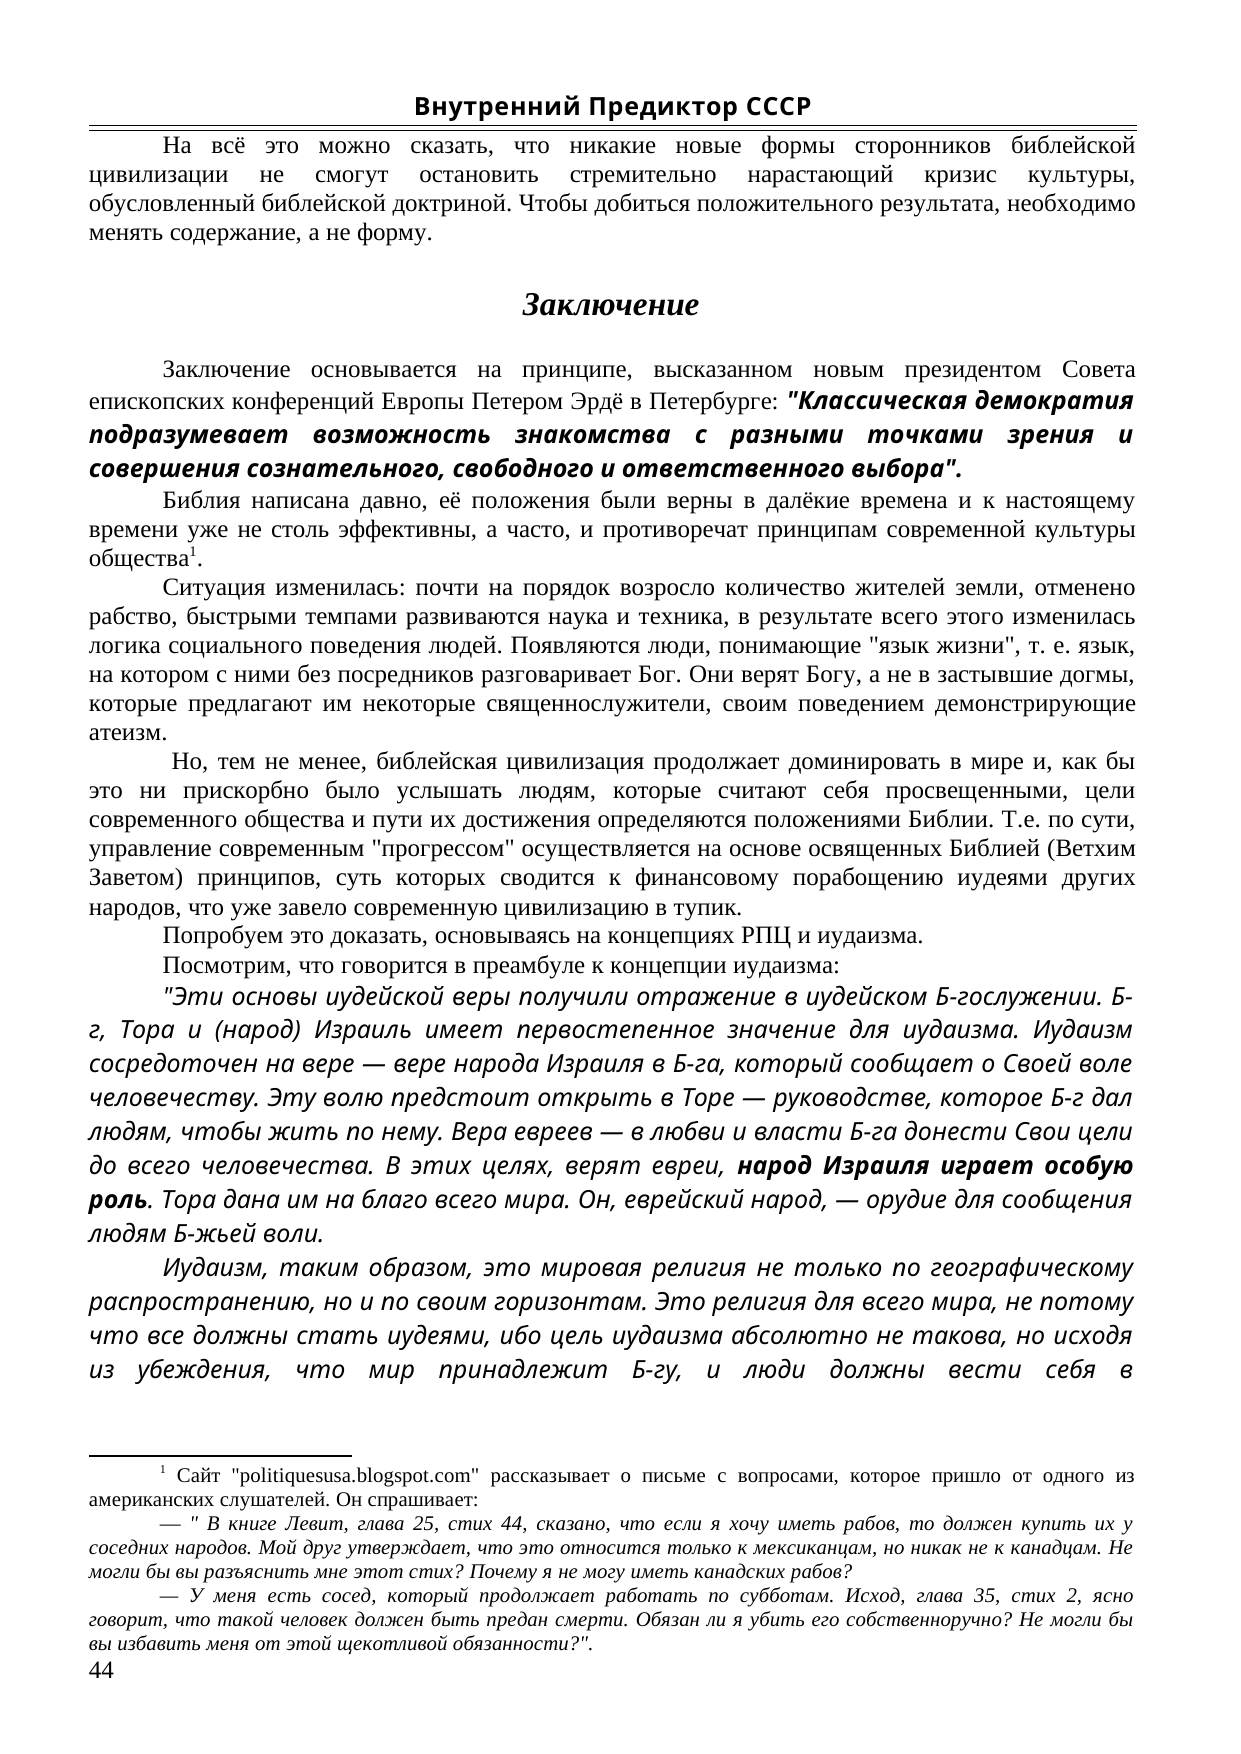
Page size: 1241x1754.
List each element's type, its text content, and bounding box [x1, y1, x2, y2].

text — У меня есть сосед, который продолжает работать по субботам. Исход, глава 35, стих 2, ясно говорит, что такой человек должен быть предан смерти. Обязан ли я убить его собственноручно? Не могли бы вы избавить меня от этой щекотливой обязанности?". [89, 1583, 1137, 1655]
text На всё это можно сказать, что никакие новые формы сторонников библейской цивилизации не смогут остановить стремительно нарастающий кризис культуры, обусловленный библейской доктриной. Чтобы добиться положительного результата, необходимо менять содержание, а не форму. [89, 131, 1137, 246]
text Заключение основывается на принципе, высказанном новым президентом Совета епископских конференций Европы Петером Эрдё в Петербурге: "Классическая демократия подразумевает возможность знакомства с разными точками зрения и совершения сознательного, свободного и ответственного выбора". [89, 353, 1137, 484]
text Иудаизм, таким образом, это мировая религия не только по географическому распространению, но и по своим горизонтам. Это религия для всего мира, не потому что все должны стать иудеями, ибо цель иудаизма абсолютно не такова, но исходя из убеждения, что мир принадлежит Б-гу, и люди должны вести себя в [89, 1250, 1137, 1386]
text Но, тем не менее, библейская цивилизация продолжает доминировать в мире и, как бы это ни прискорбно было услышать людям, которые считают себя просвещенными, цели современного общества и пути их достижения определяются положениями Библии. Т.е. по сути, управление современным "прогрессом" осуществляется на основе освященных Библией (Ветхим Заветом) принципов, суть которых сводится к финансовому порабощению иудеями других народов, что уже завело современную цивилизацию в тупик. [89, 746, 1137, 920]
text Посмотрим, что говорится в преамбуле к концепции иудаизма: [89, 949, 1137, 978]
text Попробуем это доказать, основываясь на концепциях РПЦ и иудаизма. [89, 920, 1137, 949]
text Библия написана давно, её положения были верны в далёкие времена и к настоящему времени уже не столь эффективны, а часто, и противоречат принципам современной культуры общества. [89, 484, 1137, 572]
text Сайт "politiquesusa.blogspot.com" рассказывает о письме с вопросами, которое пришло от одного из американских слушателей. Он спрашивает: [89, 1462, 1137, 1511]
text "Эти основы иудейской веры получили отражение в иудейском Б-гослужении. Б-г, Тора и (народ) Израиль имеет первостепенное значение для иудаизма. Иудаизм сосредоточен на вере — вере народа Израиля в Б-га, который сообщает о Своей воле человечеству. Эту волю предстоит открыть в Торе — руководстве, которое Б-г дал людям, чтобы жить по нему. Вера евреев — в любви и власти Б-га донести Свои цели до всего человечества. В этих целях, верят евреи, народ Израиля играет особую роль. Тора дана им на благо всего мира. Он, еврейский народ, — орудие для сообщения людям Б-жьей воли. [89, 978, 1137, 1250]
text Заключение [89, 284, 1137, 322]
text Ситуация изменилась: почти на порядок возросло количество жителей земли, отменено рабство, быстрыми темпами развиваются наука и техника, в результате всего этого изменилась логика социального поведения людей. Появляются люди, понимающие "язык жизни", т. е. язык, на котором с ними без посредников разговаривает Бог. Они верят Богу, а не в застывшие догмы, которые предлагают им некоторые священнослужители, своим поведением демонстрирующие атеизм. [89, 572, 1137, 746]
text — " В книге Левит, глава 25, стих 44, сказано, что если я хочу иметь рабов, то должен купить их у соседних народов. Мой друг утверждает, что это относится только к мексиканцам, но никак не к канадцам. Не могли бы вы разъяснить мне этот стих? Почему я не могу иметь канадских рабов? [89, 1511, 1137, 1583]
